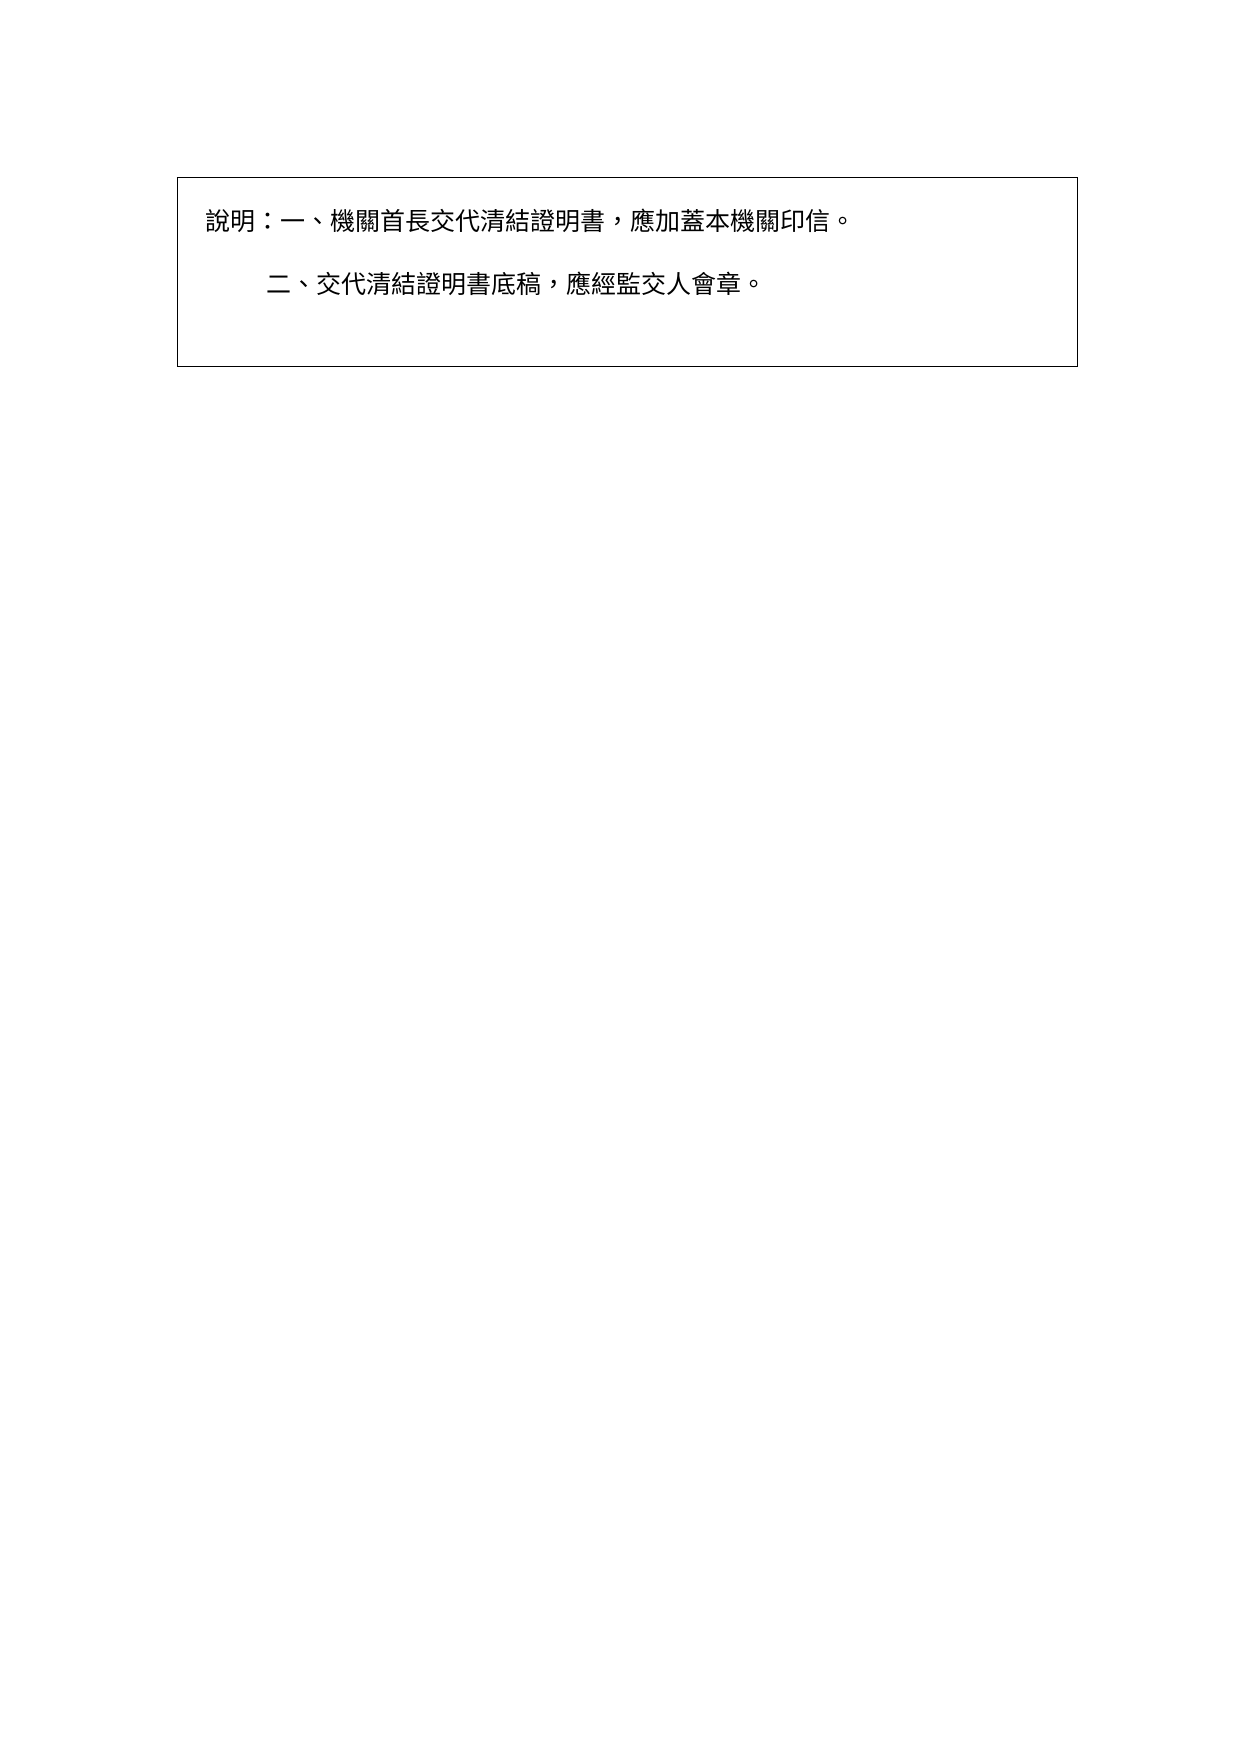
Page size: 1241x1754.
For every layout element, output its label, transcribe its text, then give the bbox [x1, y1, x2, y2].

table_header 說明：一、機關首長交代清結證明書，應加蓋本機關印信。 二、交代清結證明書底稿，應經監交人會章。 [178, 178, 1077, 366]
